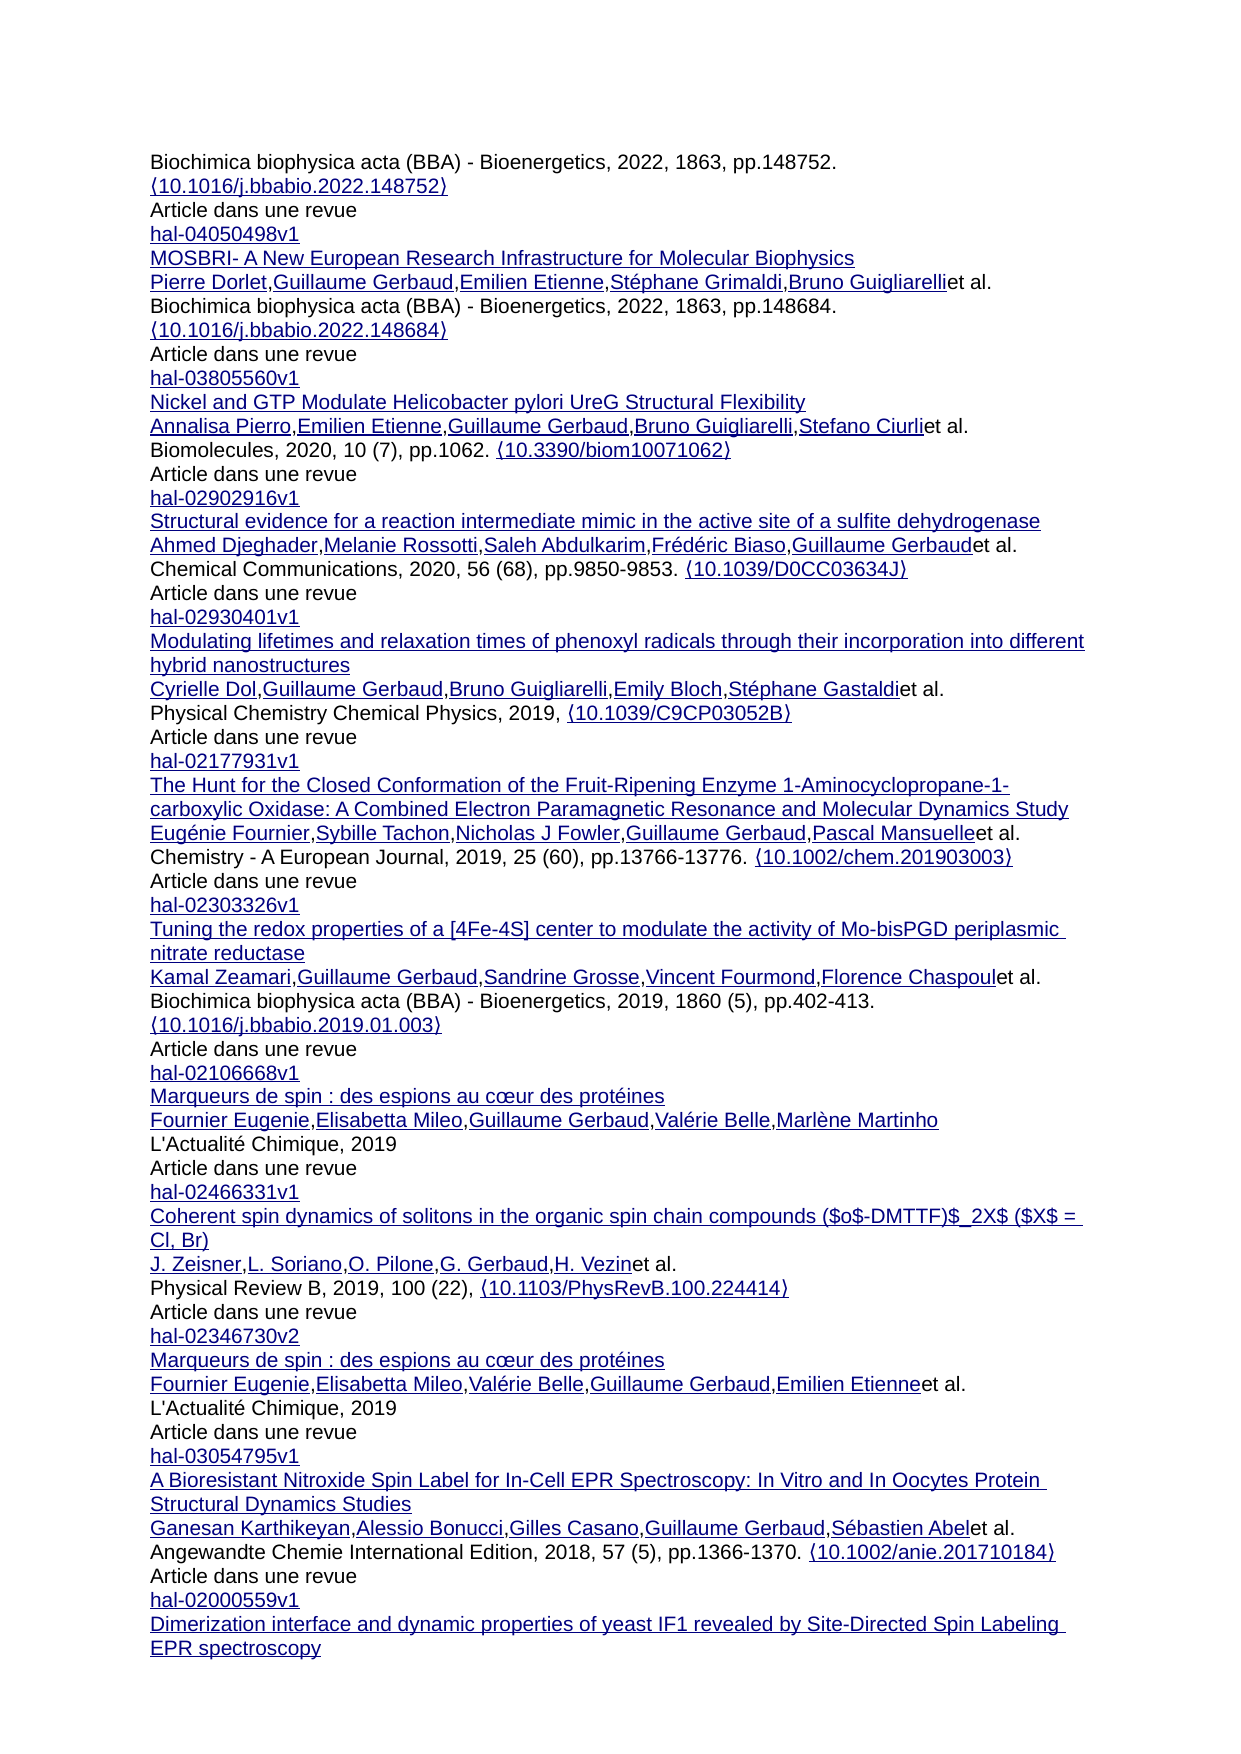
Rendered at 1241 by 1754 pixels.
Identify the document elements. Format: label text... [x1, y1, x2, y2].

table_cell Marqueurs de spin : des espions au cœur des protéines Fournier Eugenie,Elisabetta Mileo,Guillaume Gerbaud,Valérie Belle,Marlène Martinho L'Actualité Chimique, 2019 Article dans une revue hal-02466331v1 [150, 1084, 1090, 1204]
table_cell Marqueurs de spin : des espions au cœur des protéines Fournier Eugenie,Elisabetta Mileo,Valérie Belle,Guillaume Gerbaud,Emilien Etienneet al. L'Actualité Chimique, 2019 Article dans une revue hal-03054795v1 [150, 1348, 1090, 1468]
table_cell Biochimica biophysica acta (BBA) - Bioenergetics, 2022, 1863, pp.148752. ⟨10.1016/j.bbabio.2022.148752⟩ Article dans une revue hal-04050498v1 [150, 150, 1090, 246]
table_cell Structural evidence for a reaction intermediate mimic in the active site of a sulfite dehydrogenase Ahmed Djeghader,Melanie Rossotti,Saleh Abdulkarim,Frédéric Biaso,Guillaume Gerbaudet al. Chemical Communications, 2020, 56 (68), pp.9850-9853. ⟨10.1039/D0CC03634J⟩ Article dans une revue hal-02930401v1 [150, 509, 1090, 629]
table_cell A Bioresistant Nitroxide Spin Label for In-Cell EPR Spectroscopy: In Vitro and In Oocytes Protein Structural Dynamics Studies Ganesan Karthikeyan,Alessio Bonucci,Gilles Casano,Guillaume Gerbaud,Sébastien Abelet al. Angewandte Chemie International Edition, 2018, 57 (5), pp.1366-1370. ⟨10.1002/anie.201710184⟩ Article dans une revue hal-02000559v1 [150, 1468, 1090, 1611]
table_cell MOSBRI- A New European Research Infrastructure for Molecular Biophysics Pierre Dorlet,Guillaume Gerbaud,Emilien Etienne,Stéphane Grimaldi,Bruno Guigliarelliet al. Biochimica biophysica acta (BBA) - Bioenergetics, 2022, 1863, pp.148684. ⟨10.1016/j.bbabio.2022.148684⟩ Article dans une revue hal-03805560v1 [150, 246, 1090, 389]
table_cell Tuning the redox properties of a [4Fe-4S] center to modulate the activity of Mo-bisPGD periplasmic nitrate reductase Kamal Zeamari,Guillaume Gerbaud,Sandrine Grosse,Vincent Fourmond,Florence Chaspoulet al. Biochimica biophysica acta (BBA) - Bioenergetics, 2019, 1860 (5), pp.402-413. ⟨10.1016/j.bbabio.2019.01.003⟩ Article dans une revue hal-02106668v1 [150, 917, 1090, 1084]
table_cell The Hunt for the Closed Conformation of the Fruit‐Ripening Enzyme 1‐Aminocyclopropane‐1‐carboxylic Oxidase: A Combined Electron Paramagnetic Resonance and Molecular Dynamics Study Eugénie Fournier,Sybille Tachon,Nicholas J Fowler,Guillaume Gerbaud,Pascal Mansuelleet al. Chemistry - A European Journal, 2019, 25 (60), pp.13766-13776. ⟨10.1002/chem.201903003⟩ Article dans une revue hal-02303326v1 [150, 773, 1090, 917]
table_cell Nickel and GTP Modulate Helicobacter pylori UreG Structural Flexibility Annalisa Pierro,Emilien Etienne,Guillaume Gerbaud,Bruno Guigliarelli,Stefano Ciurliet al. Biomolecules, 2020, 10 (7), pp.1062. ⟨10.3390/biom10071062⟩ Article dans une revue hal-02902916v1 [150, 390, 1090, 509]
table_cell Dimerization interface and dynamic properties of yeast IF1 revealed by Site-Directed Spin Labeling EPR spectroscopy [150, 1611, 1090, 1659]
table_cell Modulating lifetimes and relaxation times of phenoxyl radicals through their incorporation into different hybrid nanostructures Cyrielle Dol,Guillaume Gerbaud,Bruno Guigliarelli,Emily Bloch,Stéphane Gastaldiet al. Physical Chemistry Chemical Physics, 2019, ⟨10.1039/C9CP03052B⟩ Article dans une revue hal-02177931v1 [150, 629, 1090, 773]
table_cell Coherent spin dynamics of solitons in the organic spin chain compounds ($o$-DMTTF)$_2X$ ($X$ = Cl, Br) J. Zeisner,L. Soriano,O. Pilone,G. Gerbaud,H. Vezinet al. Physical Review B, 2019, 100 (22), ⟨10.1103/PhysRevB.100.224414⟩ Article dans une revue hal-02346730v2 [150, 1204, 1090, 1348]
